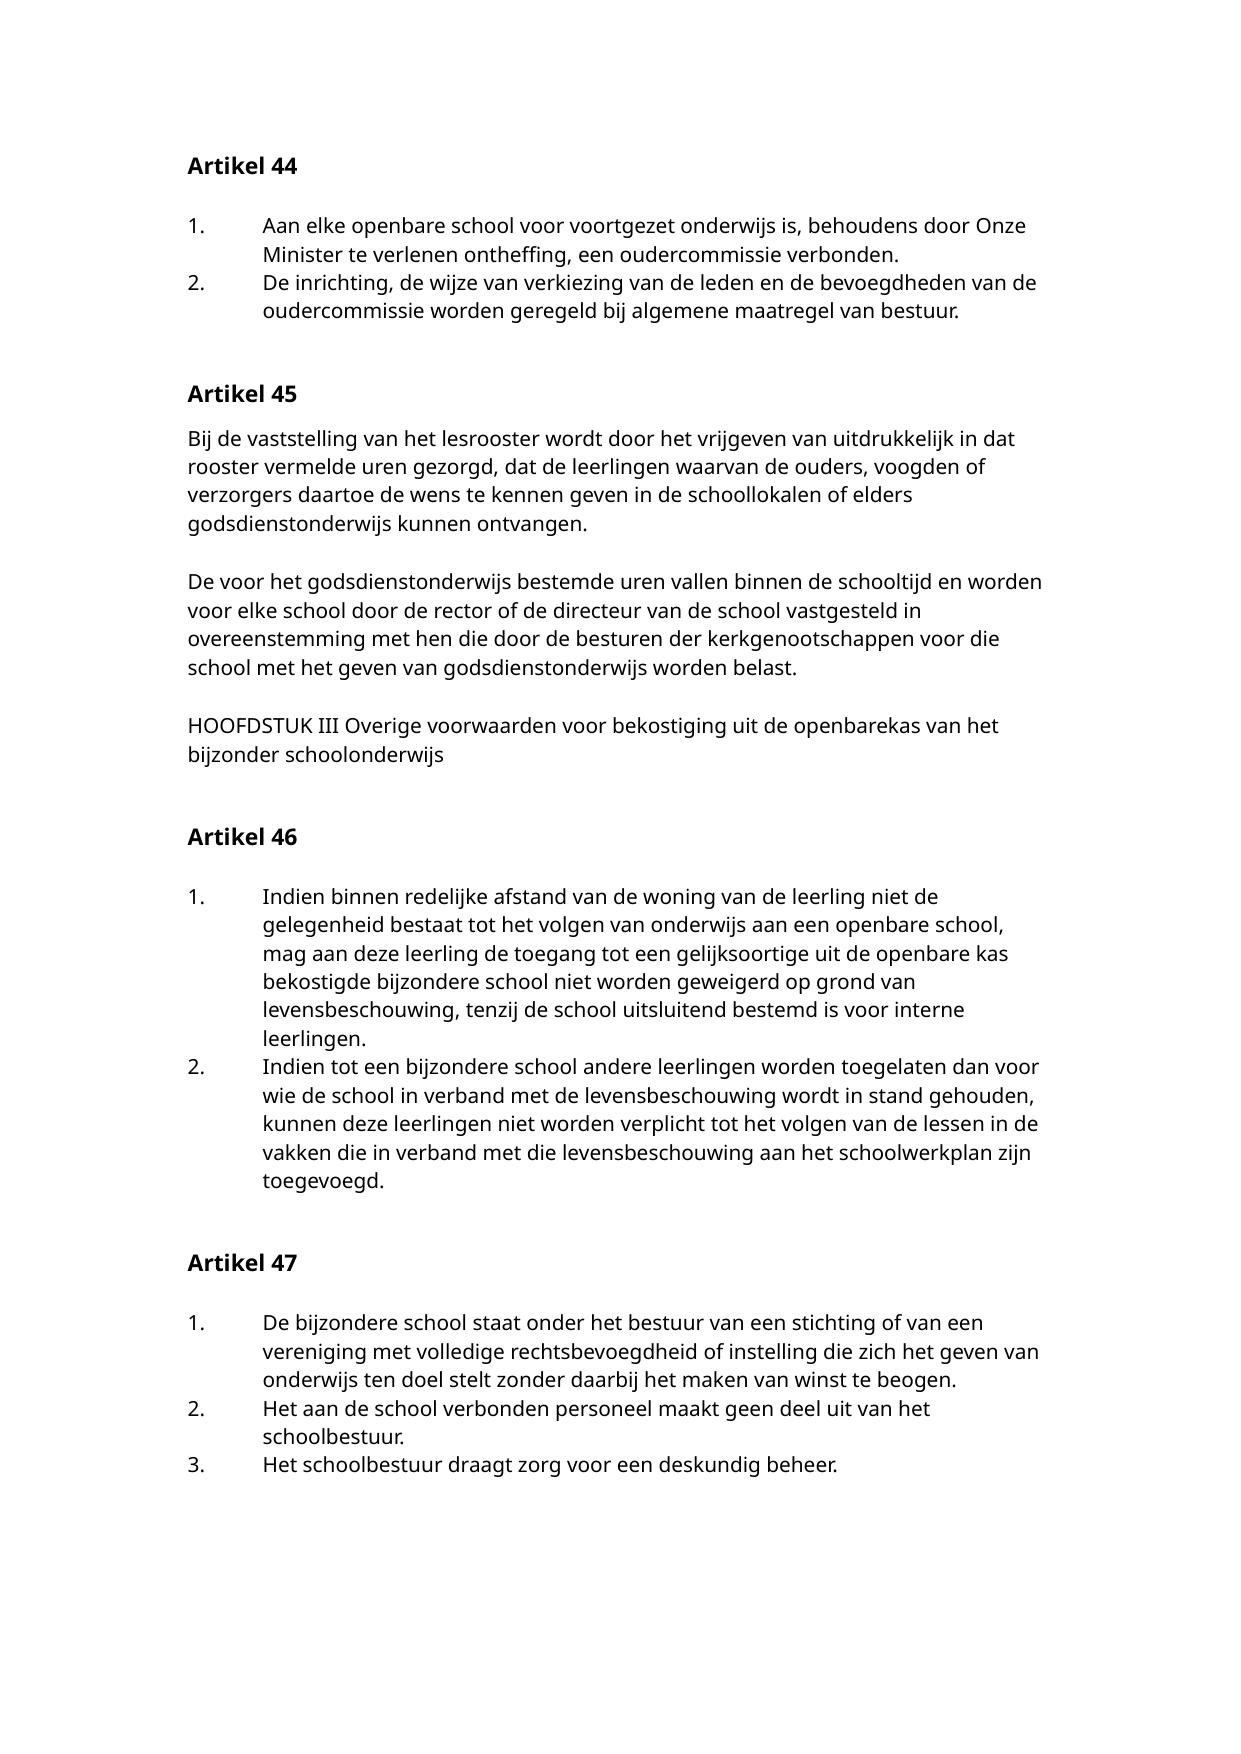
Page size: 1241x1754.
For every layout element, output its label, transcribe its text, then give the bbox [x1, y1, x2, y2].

list Het aan de school verbonden personeel maakt geen deel uit van het schoolbestuur. [187, 1394, 1053, 1451]
text De voor het godsdienstonderwijs bestemde uren vallen binnen de schooltijd en worden voor elke school door de rector of de directeur van de school vastgesteld in overeenstemming met hen die door de besturen der kerkgenootschappen voor die school met het geven van godsdienstonderwijs worden belast. [187, 567, 1053, 681]
list Het schoolbestuur draagt zorg voor een deskundig beheer. [187, 1451, 1053, 1479]
list Indien tot een bijzondere school andere leerlingen worden toegelaten dan voor wie de school in verband met de levensbeschouwing wordt in stand gehouden, kunnen deze leerlingen niet worden verplicht tot het volgen van de lessen in de vakken die in verband met die levensbeschouwing aan het schoolwerkplan zijn toegevoegd. [187, 1052, 1053, 1195]
list De inrichting, de wijze van verkiezing van de leden en de bevoegdheden van de oudercommissie worden geregeld bij algemene maatregel van bestuur. [187, 268, 1053, 325]
subtitle Artikel 47 [187, 1247, 1053, 1278]
subtitle Artikel 45 [187, 377, 1053, 409]
subtitle Artikel 46 [187, 821, 1053, 852]
subtitle HOOFDSTUK III Overige voorwaarden voor bekostiging uit de openbarekas van het bijzonder schoolonderwijs [187, 711, 1053, 768]
list Aan elke openbare school voor voortgezet onderwijs is, behoudens door Onze Minister te verlenen ontheffing, een oudercommissie verbonden. [187, 211, 1053, 268]
subtitle Artikel 44 [187, 150, 1053, 181]
list De bijzondere school staat onder het bestuur van een stichting of van een vereniging met volledige rechtsbevoegdheid of instelling die zich het geven van onderwijs ten doel stelt zonder daarbij het maken van winst te beogen. [187, 1308, 1053, 1394]
text Bij de vaststelling van het lesrooster wordt door het vrijgeven van uitdrukkelijk in dat rooster vermelde uren gezorgd, dat de leerlingen waarvan de ouders, voogden of verzorgers daartoe de wens te kennen geven in de schoollokalen of elders godsdienstonderwijs kunnen ontvangen. [187, 424, 1053, 537]
list Indien binnen redelijke afstand van de woning van de leerling niet de gelegenheid bestaat tot het volgen van onderwijs aan een openbare school, mag aan deze leerling de toegang tot een gelijksoortige uit de openbare kas bekostigde bijzondere school niet worden geweigerd op grond van levensbeschouwing, tenzij de school uitsluitend bestemd is voor interne leerlingen. [187, 882, 1053, 1052]
